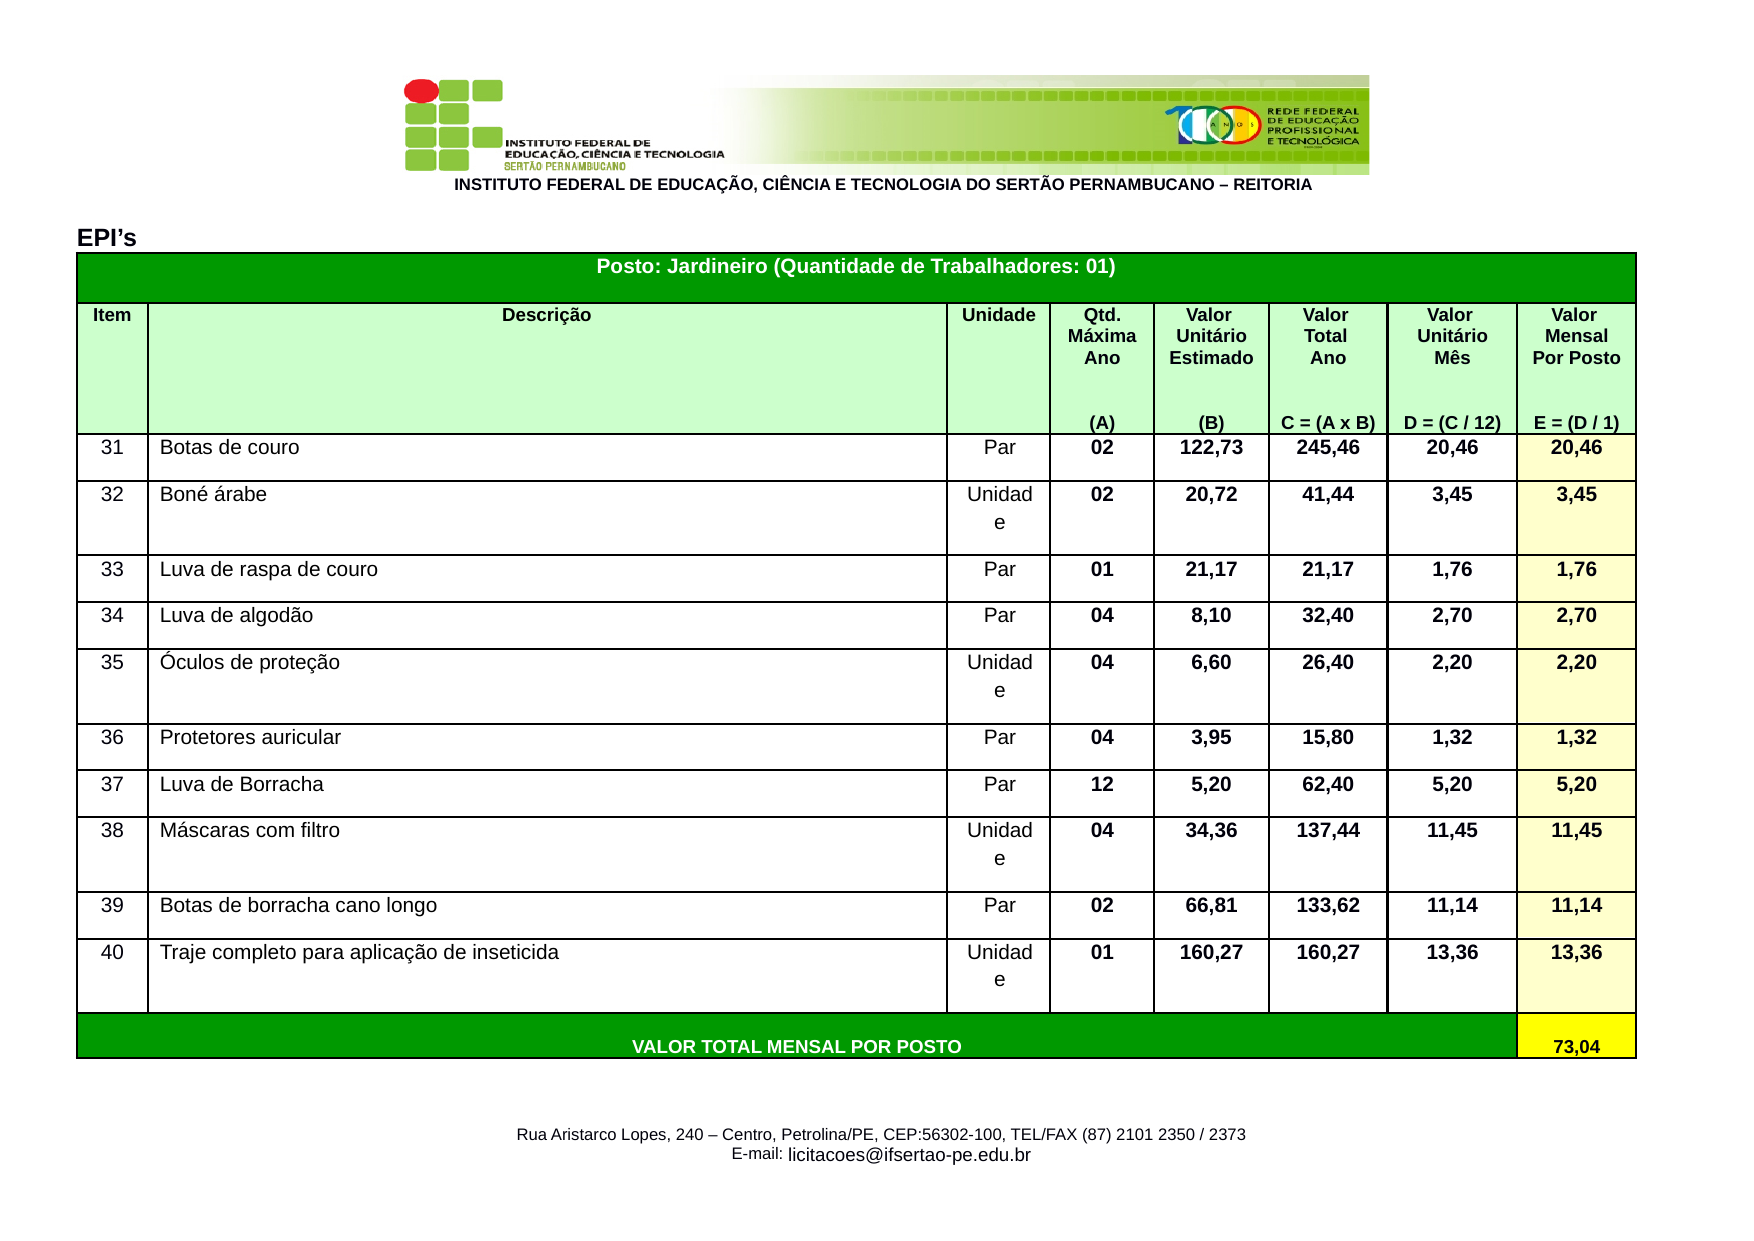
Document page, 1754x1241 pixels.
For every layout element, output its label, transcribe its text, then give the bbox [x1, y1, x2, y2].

table_cell Unidade [948, 940, 1049, 1012]
table_cell VALOR TOTAL MENSAL POR POSTO [78, 1014, 1516, 1057]
subtitle EPI’s [77, 223, 1686, 252]
table_cell 8,10 [1155, 603, 1268, 648]
table_cell 20,46 [1518, 435, 1635, 480]
table_cell 11,45 [1389, 818, 1516, 891]
table_cell 2,20 [1389, 650, 1516, 722]
table_cell 33 [78, 556, 147, 601]
table_cell 133,62 [1270, 893, 1386, 937]
table_cell Valor Mensal Por Posto E = (D / 1) [1518, 304, 1635, 433]
table_cell 26,40 [1270, 650, 1386, 722]
table_cell 1,32 [1518, 725, 1635, 769]
table_cell Unidade [948, 304, 1049, 433]
table_cell 2,20 [1518, 650, 1635, 722]
table_cell Item [78, 304, 147, 433]
table_cell 5,20 [1389, 771, 1516, 816]
table_cell 3,45 [1389, 482, 1516, 554]
table_cell 66,81 [1155, 893, 1268, 937]
table_cell 04 [1051, 650, 1153, 722]
table_cell Unidade [948, 482, 1049, 554]
table_cell 40 [78, 940, 147, 1012]
table_cell 13,36 [1518, 940, 1635, 1012]
table_cell Valor Unitário Estimado (B) [1155, 304, 1268, 433]
table_cell Par [948, 893, 1049, 937]
table_cell 122,73 [1155, 435, 1268, 480]
table_cell 02 [1051, 893, 1153, 937]
table_cell Par [948, 556, 1049, 601]
table_cell Luva de Borracha [149, 771, 946, 816]
table_cell 04 [1051, 818, 1153, 891]
table_cell 02 [1051, 435, 1153, 480]
table_cell 15,80 [1270, 725, 1386, 769]
table_cell Botas de borracha cano longo [149, 893, 946, 937]
table_cell 36 [78, 725, 147, 769]
table_cell 11,45 [1518, 818, 1635, 891]
table_cell 02 [1051, 482, 1153, 554]
table_cell 11,14 [1389, 893, 1516, 937]
table_cell Par [948, 771, 1049, 816]
table_cell 137,44 [1270, 818, 1386, 891]
table_cell Traje completo para aplicação de inseticida [149, 940, 946, 1012]
table_cell Unidade [948, 818, 1049, 891]
table_cell Protetores auricular [149, 725, 946, 769]
table_cell 01 [1051, 556, 1153, 601]
table_cell Valor Unitário Mês D = (C / 12) [1389, 304, 1516, 433]
table_cell 20,46 [1389, 435, 1516, 480]
table_cell Botas de couro [149, 435, 946, 480]
table_cell 31 [78, 435, 147, 480]
table_cell 1,76 [1389, 556, 1516, 601]
table_cell 04 [1051, 603, 1153, 648]
table_cell Par [948, 725, 1049, 769]
table_cell 2,70 [1518, 603, 1635, 648]
table_cell 160,27 [1270, 940, 1386, 1012]
table_cell 3,45 [1518, 482, 1635, 554]
table_cell 34,36 [1155, 818, 1268, 891]
table_cell 13,36 [1389, 940, 1516, 1012]
table_cell 160,27 [1155, 940, 1268, 1012]
table_cell 21,17 [1270, 556, 1386, 601]
table_cell 62,40 [1270, 771, 1386, 816]
table_cell 21,17 [1155, 556, 1268, 601]
table_cell Valor Total Ano C = (A x B) [1270, 304, 1386, 433]
table_cell 3,95 [1155, 725, 1268, 769]
table_cell Descrição [149, 304, 946, 433]
table_cell 2,70 [1389, 603, 1516, 648]
table_cell Óculos de proteção [149, 650, 946, 722]
table_cell Par [948, 603, 1049, 648]
table_cell Qtd. Máxima Ano (A) [1051, 304, 1153, 433]
table_cell Boné árabe [149, 482, 946, 554]
table_cell 32,40 [1270, 603, 1386, 648]
table_cell 34 [78, 603, 147, 648]
table_cell Luva de raspa de couro [149, 556, 946, 601]
table_cell 6,60 [1155, 650, 1268, 722]
table_cell Luva de algodão [149, 603, 946, 648]
table_cell Unidade [948, 650, 1049, 722]
table_cell 20,72 [1155, 482, 1268, 554]
table_header Posto: Jardineiro (Quantidade de Trabalhadores: 01) [78, 254, 1635, 302]
table_cell 245,46 [1270, 435, 1386, 480]
table_cell 5,20 [1155, 771, 1268, 816]
picture [393, 75, 1370, 175]
table_cell 73,04 [1518, 1014, 1635, 1057]
table_cell 41,44 [1270, 482, 1386, 554]
table_cell 01 [1051, 940, 1153, 1012]
table_cell Máscaras com filtro [149, 818, 946, 891]
table_cell 12 [1051, 771, 1153, 816]
table_cell 04 [1051, 725, 1153, 769]
table_cell 5,20 [1518, 771, 1635, 816]
table_cell 39 [78, 893, 147, 937]
table_cell 35 [78, 650, 147, 722]
table_cell Par [948, 435, 1049, 480]
table_cell 32 [78, 482, 147, 554]
table_cell 37 [78, 771, 147, 816]
table_cell 1,32 [1389, 725, 1516, 769]
table_cell 1,76 [1518, 556, 1635, 601]
table_cell 11,14 [1518, 893, 1635, 937]
table_cell 38 [78, 818, 147, 891]
